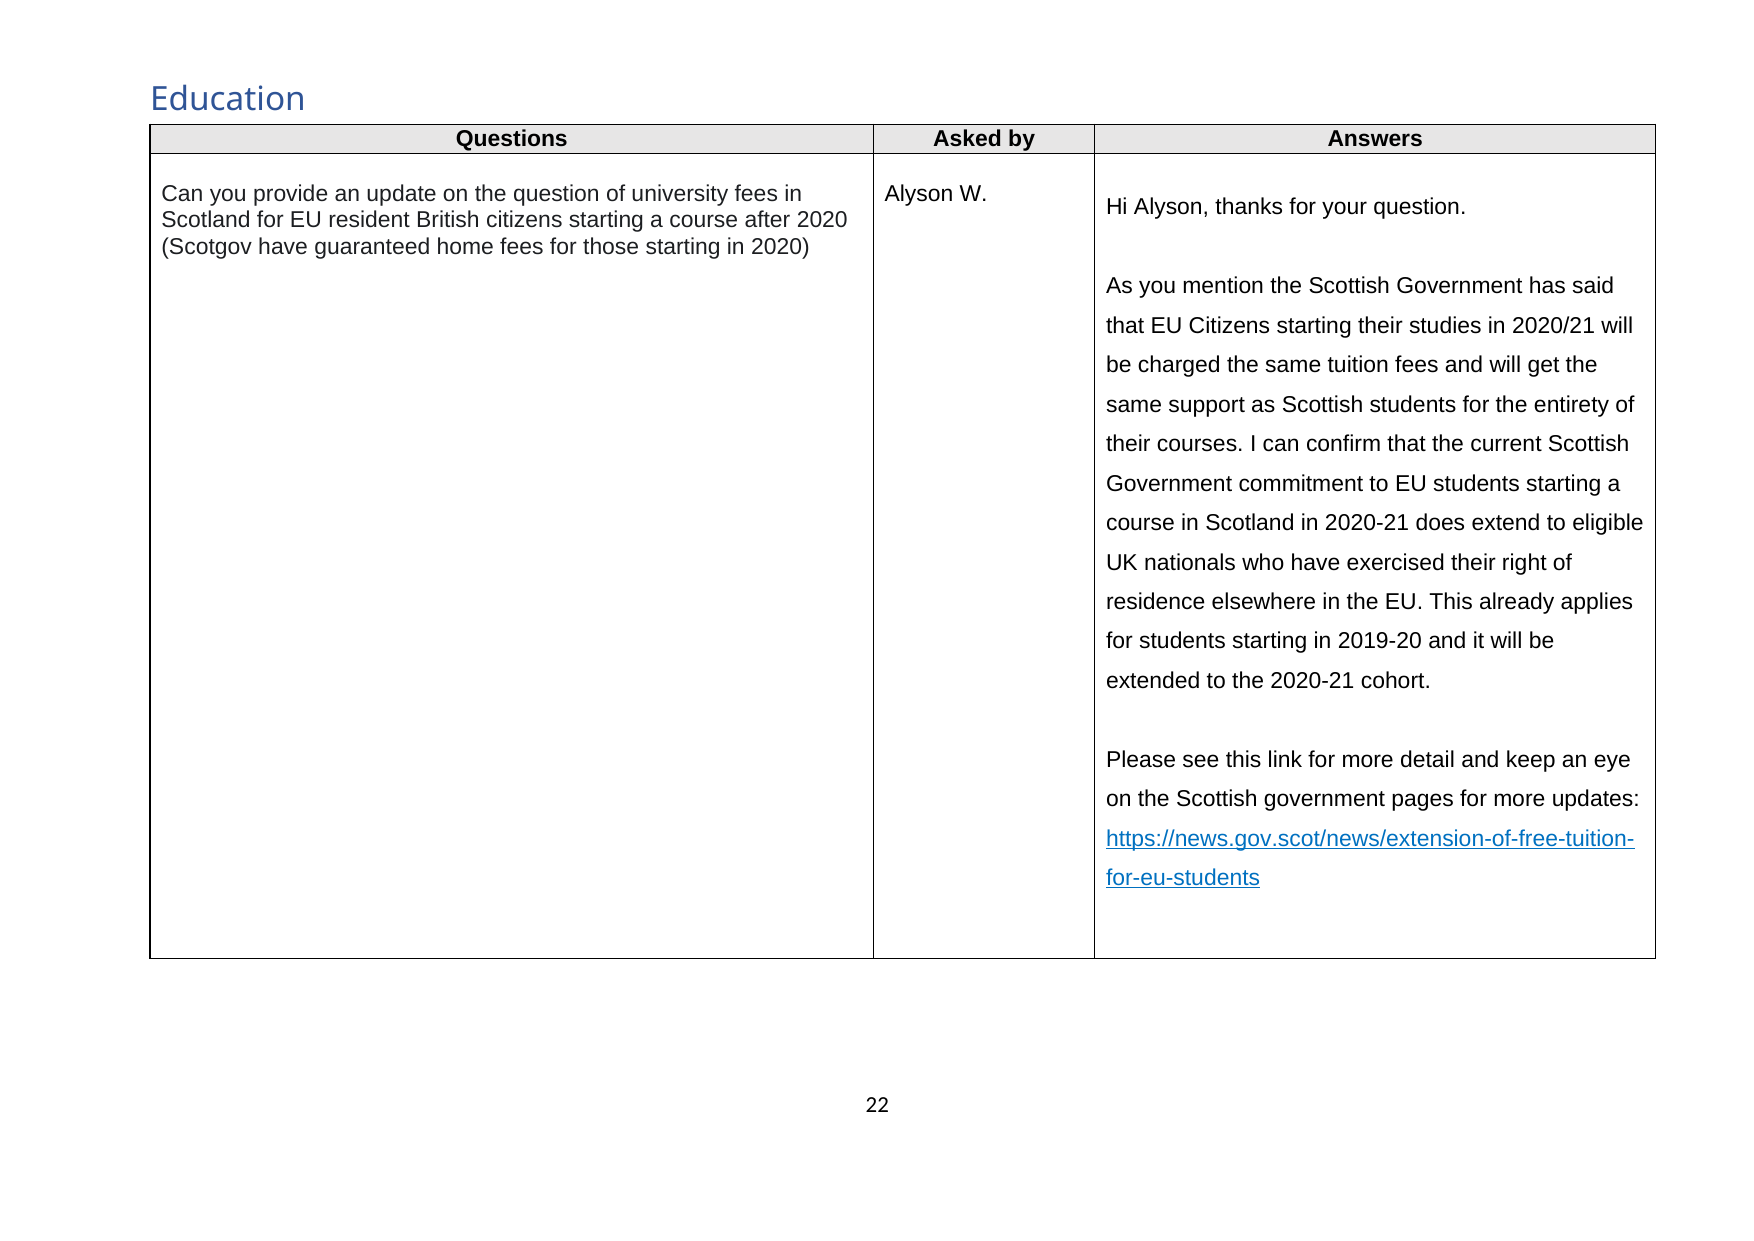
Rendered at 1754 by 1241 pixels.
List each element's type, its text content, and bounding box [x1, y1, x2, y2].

table_cell Alyson W. [874, 154, 1094, 958]
table_cell Hi Alyson, thanks for your question. As you mention the Scottish Government has said that EU Citizens starting their studies in 2020/21 will be charged the same tuition fees and will get the same support as Scottish students for the entirety of their courses. I can confirm that the current Scottish Government commitment to EU students starting a course in Scotland in 2020-21 does extend to eligible UK nationals who have exercised their right of residence elsewhere in the EU. This already applies for students starting in 2019-20 and it will be extended to the 2020-21 cohort. Please see this link for more detail and keep an eye on the Scottish government pages for more updates: https://news.gov.scot/news/extension-of-free-tuition-for-eu-students [1095, 154, 1655, 958]
table_header Asked by [874, 125, 1094, 153]
table_header Answers [1095, 125, 1655, 153]
table_header Questions [151, 125, 873, 153]
table_cell Can you provide an update on the question of university fees in Scotland for EU resident British citizens starting a course after 2020 (Scotgov have guaranteed home fees for those starting in 2020) [151, 154, 873, 958]
subtitle Education [150, 75, 1604, 120]
